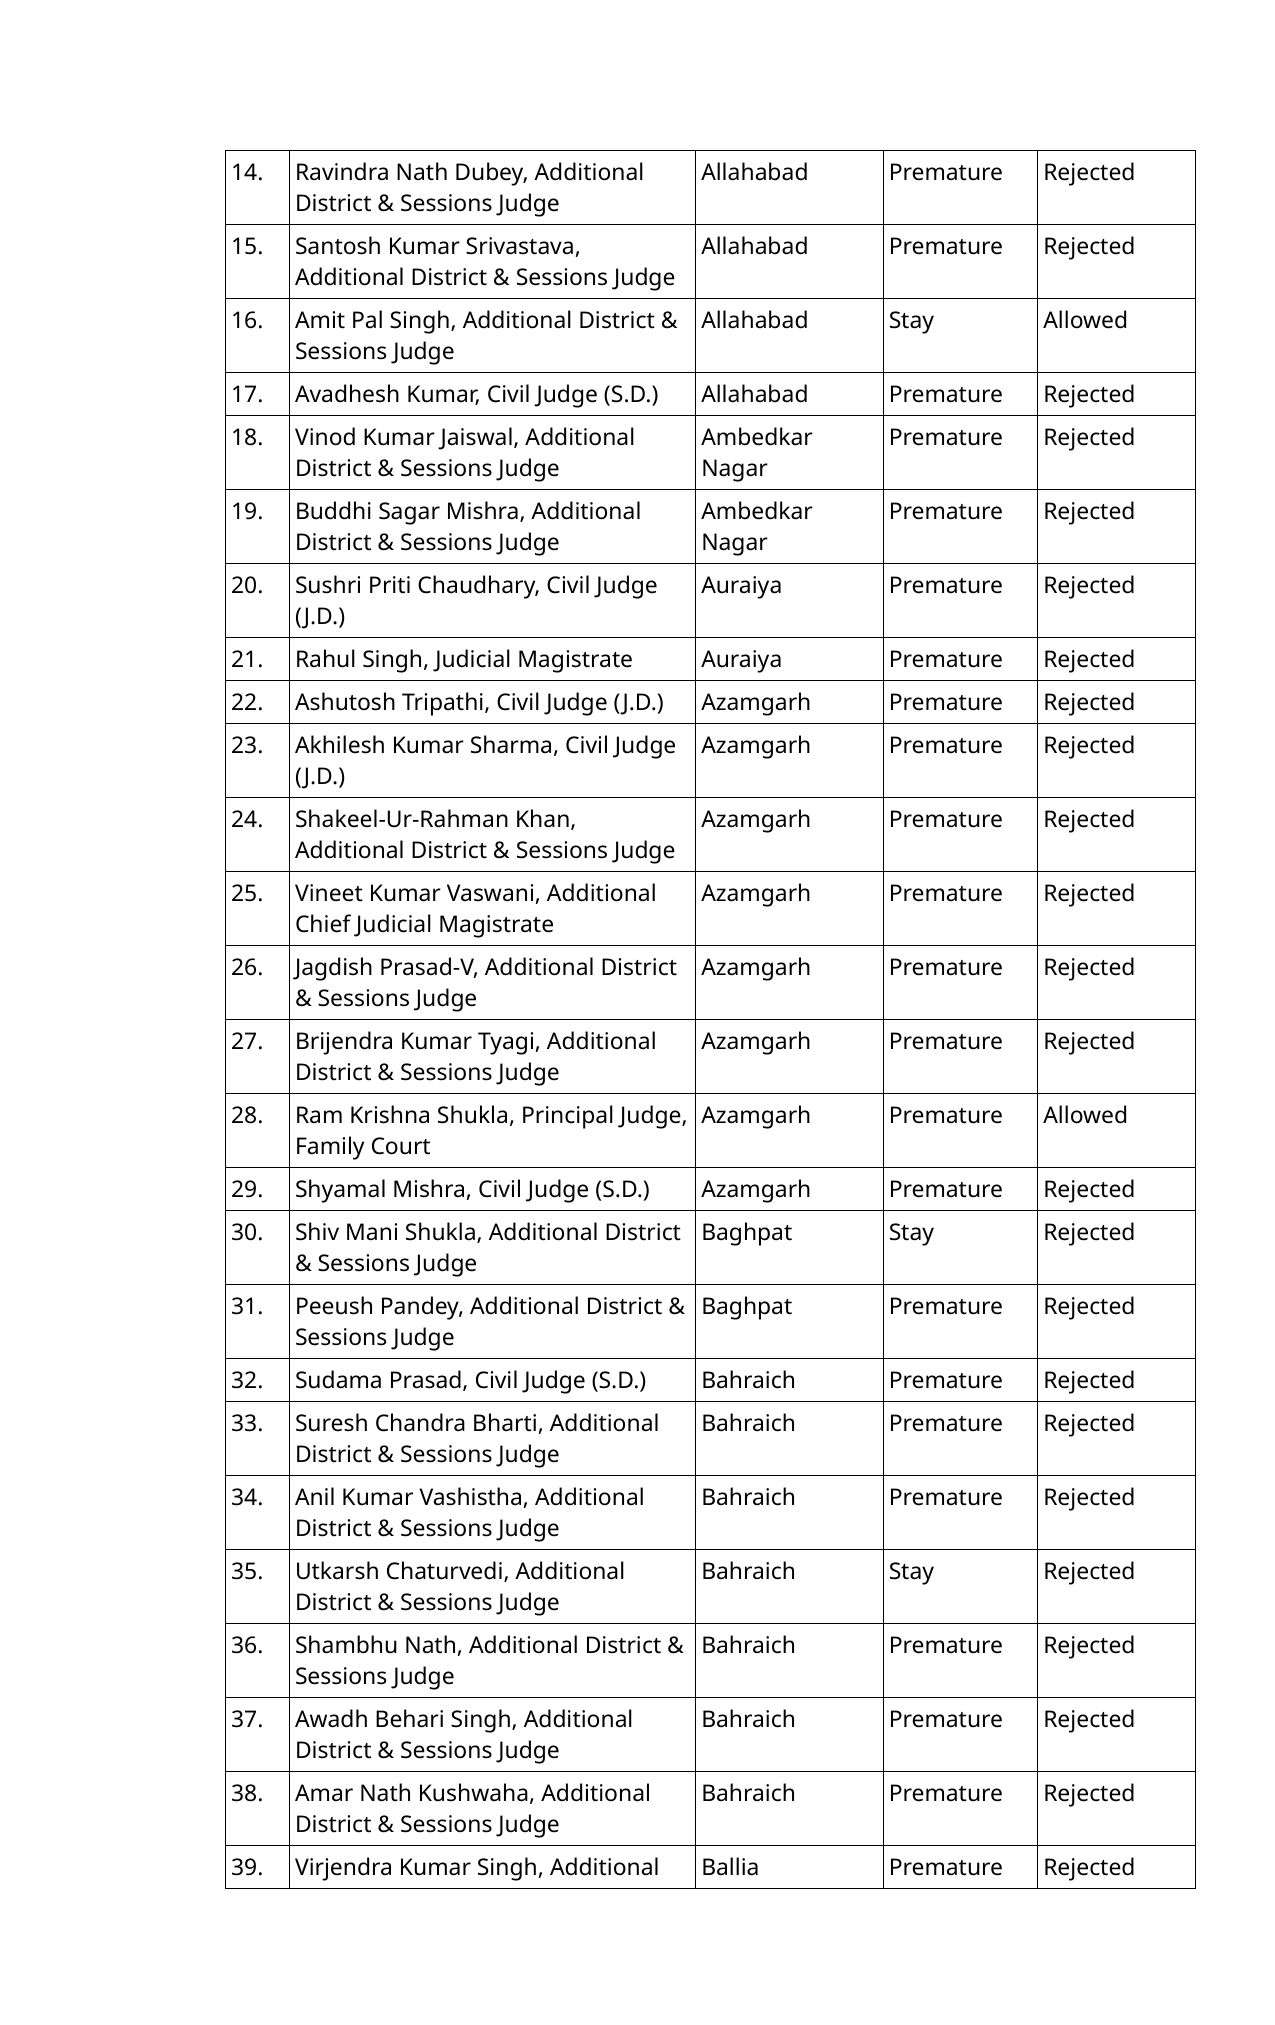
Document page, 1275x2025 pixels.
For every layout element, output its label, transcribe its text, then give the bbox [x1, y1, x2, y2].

table_cell [226, 724, 289, 797]
table_cell Shyamal Mishra, Civil Judge (S.D.) [290, 1168, 695, 1210]
table_cell Anil Kumar Vashistha, Additional District & Sessions Judge [290, 1476, 695, 1549]
table_cell Bahraich [696, 1550, 883, 1623]
table_cell Stay [884, 299, 1037, 372]
table_cell [226, 1094, 289, 1167]
table_cell Shiv Mani Shukla, Additional District & Sessions Judge [290, 1211, 695, 1284]
table_cell Premature [884, 564, 1037, 637]
table_cell Buddhi Sagar Mishra, Additional District & Sessions Judge [290, 490, 695, 563]
table_cell [226, 638, 289, 680]
table_cell Allowed [1038, 299, 1195, 372]
table_cell Ram Krishna Shukla, Principal Judge, Family Court [290, 1094, 695, 1167]
table_cell [226, 1772, 289, 1845]
table_cell Brijendra Kumar Tyagi, Additional District & Sessions Judge [290, 1020, 695, 1093]
table_cell Allahabad [696, 225, 883, 298]
table_cell Bahraich [696, 1624, 883, 1697]
table_cell [226, 946, 289, 1019]
table_cell Rejected [1038, 1285, 1195, 1358]
table_cell Premature [884, 1624, 1037, 1697]
table_cell Rejected [1038, 225, 1195, 298]
table_cell Premature [884, 1698, 1037, 1771]
table_cell Virjendra Kumar Singh, Additional [290, 1846, 695, 1888]
table_cell Premature [884, 798, 1037, 871]
table_cell [226, 1624, 289, 1697]
table_cell Sushri Priti Chaudhary, Civil Judge (J.D.) [290, 564, 695, 637]
table_cell [226, 151, 289, 224]
table_cell Baghpat [696, 1285, 883, 1358]
table_cell Utkarsh Chaturvedi, Additional District & Sessions Judge [290, 1550, 695, 1623]
table_cell Azamgarh [696, 1168, 883, 1210]
table_cell Stay [884, 1211, 1037, 1284]
table_cell Premature [884, 1285, 1037, 1358]
table_cell Premature [884, 416, 1037, 489]
table_cell [226, 1476, 289, 1549]
table_cell Vineet Kumar Vaswani, Additional Chief Judicial Magistrate [290, 872, 695, 945]
table_cell Premature [884, 1094, 1037, 1167]
table_cell [226, 416, 289, 489]
table_cell Premature [884, 225, 1037, 298]
table_cell Allahabad [696, 151, 883, 224]
table_cell [226, 681, 289, 723]
table_cell Bahraich [696, 1476, 883, 1549]
table_cell Bahraich [696, 1402, 883, 1475]
table_cell Amit Pal Singh, Additional District & Sessions Judge [290, 299, 695, 372]
table_cell Rejected [1038, 1698, 1195, 1771]
table_cell Allahabad [696, 373, 883, 415]
table_cell Allahabad [696, 299, 883, 372]
table_cell [226, 1168, 289, 1210]
table_cell Premature [884, 724, 1037, 797]
table_cell Auraiya [696, 638, 883, 680]
table_cell Auraiya [696, 564, 883, 637]
table_cell Premature [884, 151, 1037, 224]
table_cell Premature [884, 1020, 1037, 1093]
table_cell Rejected [1038, 946, 1195, 1019]
table_cell Ambedkar Nagar [696, 416, 883, 489]
table_cell Suresh Chandra Bharti, Additional District & Sessions Judge [290, 1402, 695, 1475]
table_cell Awadh Behari Singh, Additional District & Sessions Judge [290, 1698, 695, 1771]
table_cell Rejected [1038, 681, 1195, 723]
table_cell Sudama Prasad, Civil Judge (S.D.) [290, 1359, 695, 1401]
table_cell [226, 1211, 289, 1284]
table_cell Ravindra Nath Dubey, Additional District & Sessions Judge [290, 151, 695, 224]
table_cell [226, 225, 289, 298]
table_cell Rahul Singh, Judicial Magistrate [290, 638, 695, 680]
table_cell Rejected [1038, 1624, 1195, 1697]
table_cell Bahraich [696, 1772, 883, 1845]
table_cell Premature [884, 1476, 1037, 1549]
table_cell Rejected [1038, 151, 1195, 224]
table_cell Ambedkar Nagar [696, 490, 883, 563]
table_cell Ballia [696, 1846, 883, 1888]
table_cell [226, 1846, 289, 1888]
table_cell Rejected [1038, 872, 1195, 945]
table_cell Rejected [1038, 798, 1195, 871]
table_cell Vinod Kumar Jaiswal, Additional District & Sessions Judge [290, 416, 695, 489]
table_cell [226, 798, 289, 871]
table_cell Azamgarh [696, 946, 883, 1019]
table_cell Premature [884, 872, 1037, 945]
table_cell Rejected [1038, 1020, 1195, 1093]
table_cell Santosh Kumar Srivastava, Additional District & Sessions Judge [290, 225, 695, 298]
table_cell Bahraich [696, 1359, 883, 1401]
table_cell Rejected [1038, 564, 1195, 637]
table_cell [226, 872, 289, 945]
table_cell [226, 1550, 289, 1623]
table_cell Azamgarh [696, 681, 883, 723]
table_cell [226, 299, 289, 372]
table_cell Premature [884, 373, 1037, 415]
table_cell Amar Nath Kushwaha, Additional District & Sessions Judge [290, 1772, 695, 1845]
table_cell Rejected [1038, 1402, 1195, 1475]
table_cell Avadhesh Kumar, Civil Judge (S.D.) [290, 373, 695, 415]
table_cell Rejected [1038, 724, 1195, 797]
table_cell Allowed [1038, 1094, 1195, 1167]
table_cell Azamgarh [696, 798, 883, 871]
table_cell Premature [884, 1359, 1037, 1401]
table_cell [226, 1020, 289, 1093]
table_cell Bahraich [696, 1698, 883, 1771]
table_cell Premature [884, 1772, 1037, 1845]
table_cell [226, 564, 289, 637]
table_cell Azamgarh [696, 724, 883, 797]
table_cell Premature [884, 1168, 1037, 1210]
table_cell Rejected [1038, 1359, 1195, 1401]
table_cell Shambhu Nath, Additional District & Sessions Judge [290, 1624, 695, 1697]
table_cell Ashutosh Tripathi, Civil Judge (J.D.) [290, 681, 695, 723]
table_cell Peeush Pandey, Additional District & Sessions Judge [290, 1285, 695, 1358]
table_cell Baghpat [696, 1211, 883, 1284]
table_cell Akhilesh Kumar Sharma, Civil Judge (J.D.) [290, 724, 695, 797]
table_cell Premature [884, 681, 1037, 723]
table_cell Rejected [1038, 416, 1195, 489]
table_cell Premature [884, 1846, 1037, 1888]
table_cell Rejected [1038, 1476, 1195, 1549]
table_cell [226, 490, 289, 563]
table_cell Azamgarh [696, 1020, 883, 1093]
table_cell Premature [884, 1402, 1037, 1475]
table_cell Rejected [1038, 373, 1195, 415]
table_cell Rejected [1038, 490, 1195, 563]
table_cell [226, 1359, 289, 1401]
table_cell [226, 373, 289, 415]
table_cell Rejected [1038, 1550, 1195, 1623]
table_cell Jagdish Prasad-V, Additional District & Sessions Judge [290, 946, 695, 1019]
table_cell Rejected [1038, 638, 1195, 680]
table_cell Rejected [1038, 1772, 1195, 1845]
table_cell Premature [884, 946, 1037, 1019]
table_cell [226, 1698, 289, 1771]
table_cell [226, 1402, 289, 1475]
table_cell Premature [884, 490, 1037, 563]
table_cell Rejected [1038, 1846, 1195, 1888]
table_cell Premature [884, 638, 1037, 680]
table_cell Stay [884, 1550, 1037, 1623]
table_cell [226, 1285, 289, 1358]
table_cell Rejected [1038, 1211, 1195, 1284]
table_cell Azamgarh [696, 1094, 883, 1167]
table_cell Azamgarh [696, 872, 883, 945]
table_cell Rejected [1038, 1168, 1195, 1210]
table_cell Shakeel-Ur-Rahman Khan, Additional District & Sessions Judge [290, 798, 695, 871]
